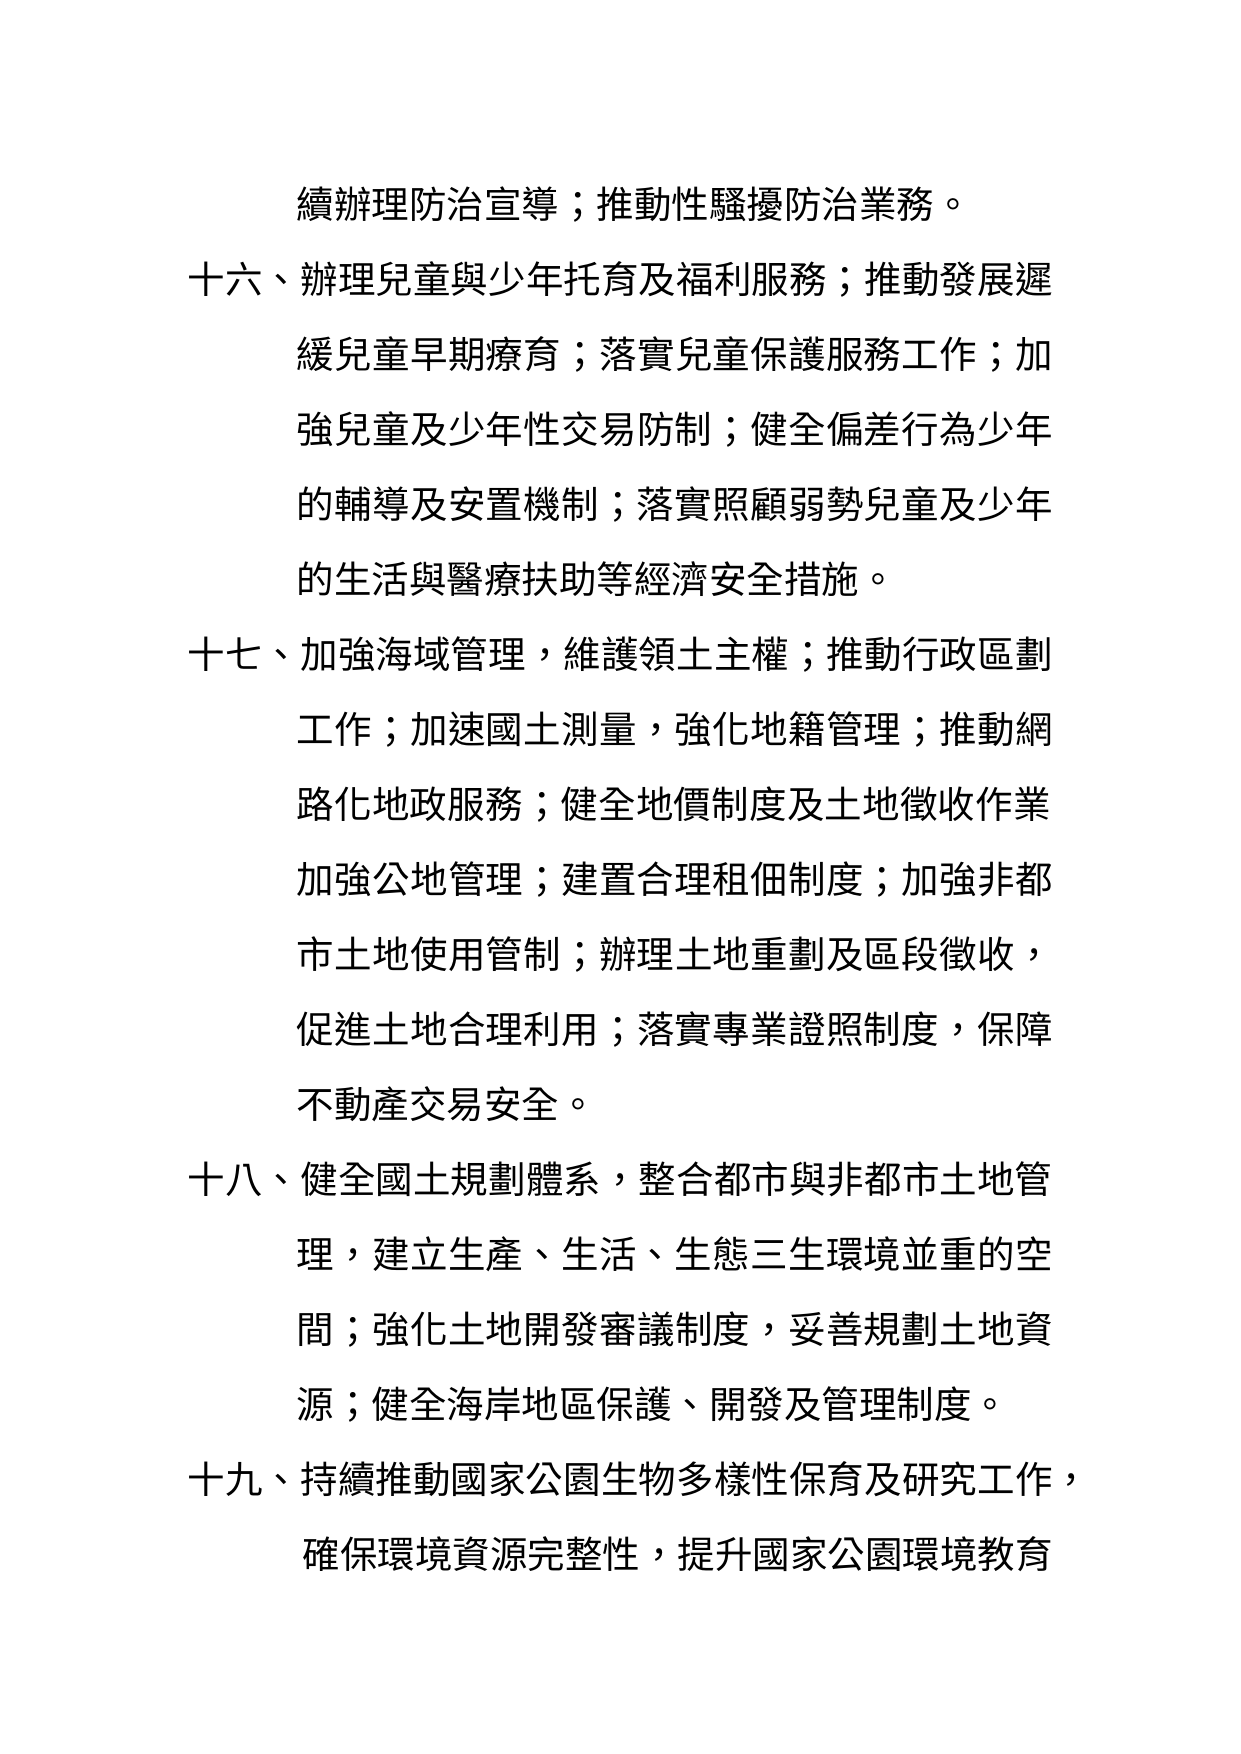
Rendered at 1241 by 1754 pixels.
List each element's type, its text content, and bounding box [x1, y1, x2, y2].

text 十九、持續推動國家公園生物多樣性保育及研究工作，確保環境資源完整性，提升國家公園環境教育功能。 [187, 1439, 1053, 1589]
text 十七、加強海域管理，維護領土主權；推動行政區劃工作；加速國土測量，強化地籍管理；推動網路化地政服務；健全地價制度及土地徵收作業；加強公地管理；建置合理租佃制度；加強非都市土地使用管制；辦理土地重劃及區段徵收，促進土地合理利用；落實專業證照制度，保障不動產交易安全。 [187, 614, 1053, 1139]
text 十六、辦理兒童與少年托育及福利服務；推動發展遲緩兒童早期療育；落實兒童保護服務工作；加強兒童及少年性交易防制；健全偏差行為少年的輔導及安置機制；落實照顧弱勢兒童及少年的生活與醫療扶助等經濟安全措施。 [187, 239, 1053, 614]
text 十八、健全國土規劃體系，整合都市與非都市土地管理，建立生產、生活、生態三生環境並重的空間；強化土地開發審議制度，妥善規劃土地資源；健全海岸地區保護、開發及管理制度。 [187, 1139, 1053, 1439]
text 續辦理防治宣導；推動性騷擾防治業務。 [187, 164, 1053, 239]
